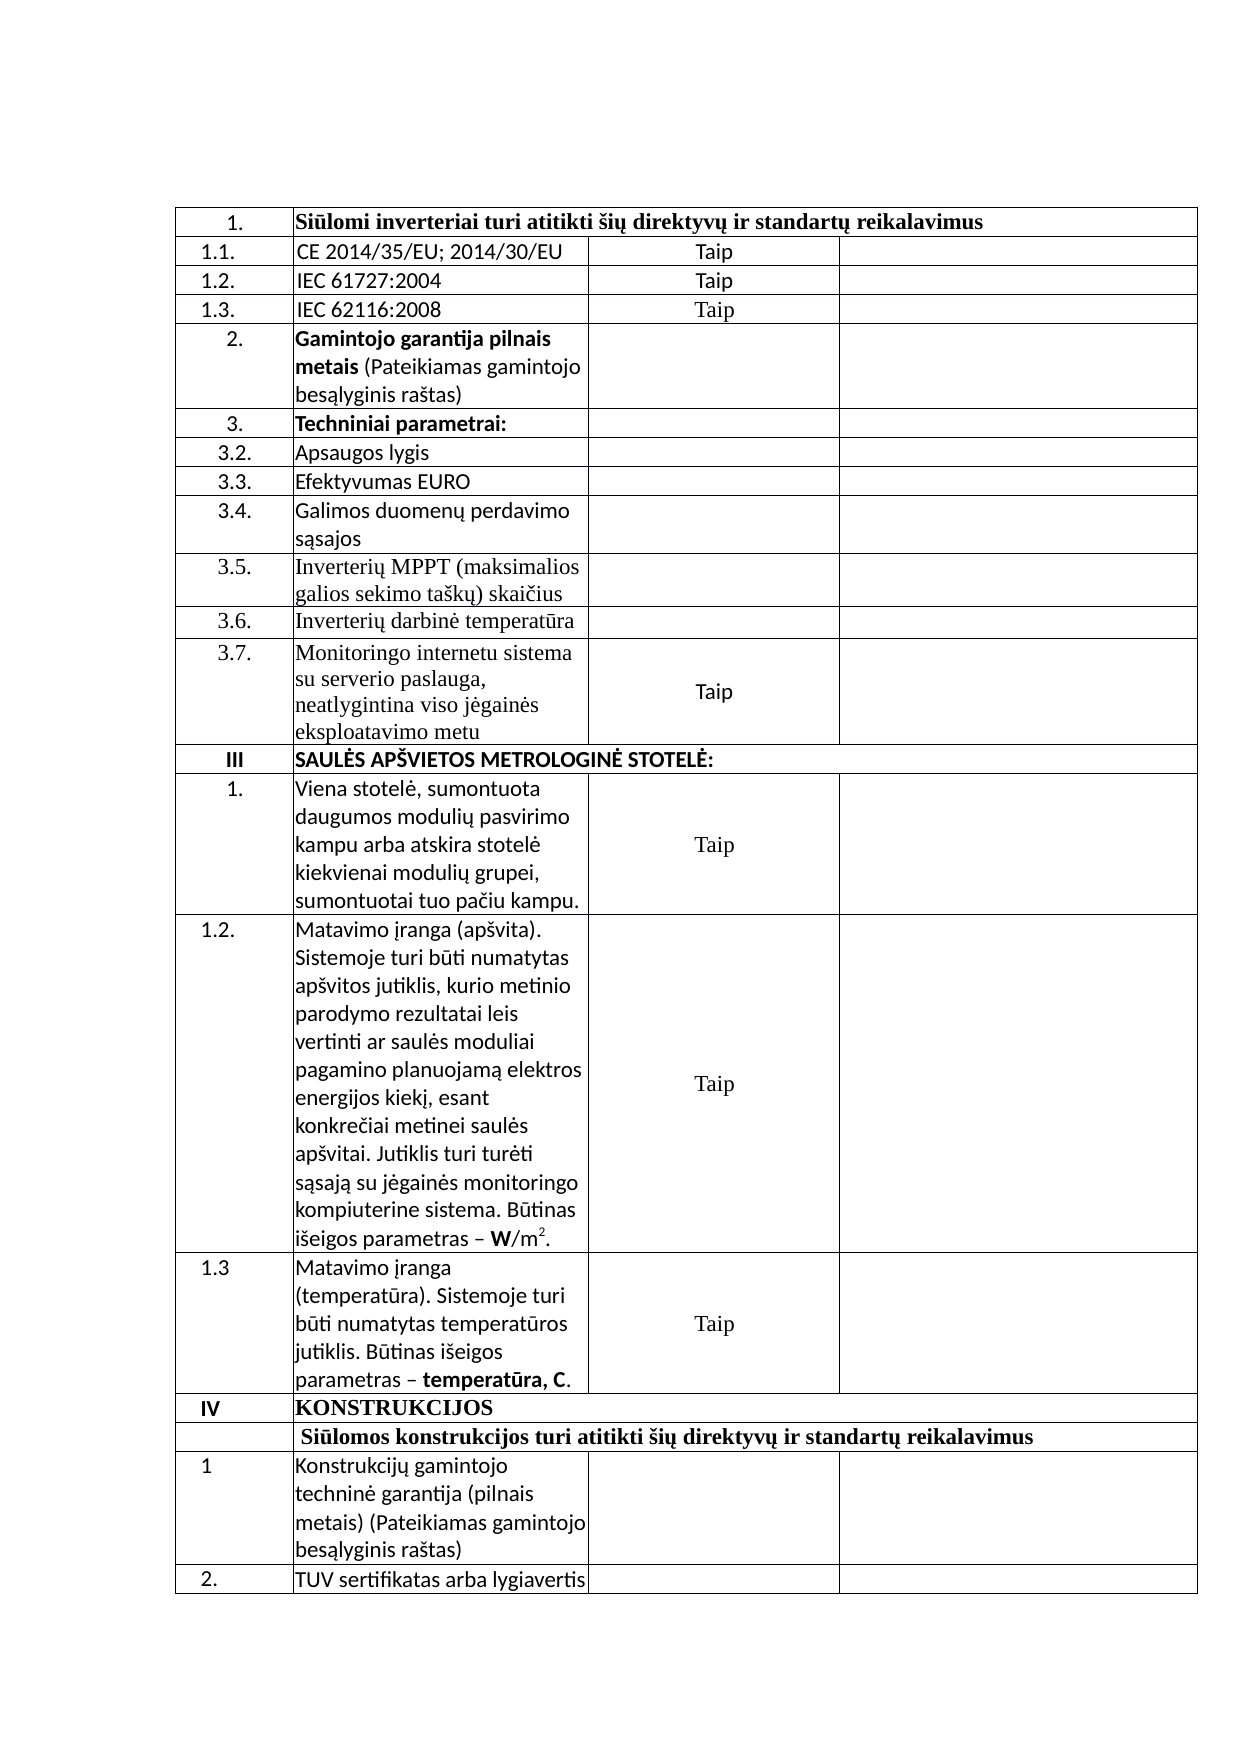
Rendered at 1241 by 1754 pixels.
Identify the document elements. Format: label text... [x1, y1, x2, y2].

table_cell Taip [589, 266, 839, 294]
table_cell [840, 266, 1197, 294]
table_cell KONSTRUKCIJOS [294, 1394, 1197, 1422]
table_cell [589, 607, 839, 638]
table_cell [840, 774, 1197, 914]
table_cell III [176, 745, 293, 773]
table_cell [840, 237, 1197, 265]
table_cell 1.3 [176, 1253, 293, 1393]
table_cell [589, 554, 839, 606]
table_cell 3.4. [176, 496, 293, 552]
table_cell 3.3. [176, 467, 293, 495]
table_cell 3.6. [176, 607, 293, 638]
table_cell [840, 1253, 1197, 1393]
table_cell [176, 1423, 293, 1451]
table_cell [840, 639, 1197, 744]
table_cell 1 [176, 1452, 293, 1564]
table_cell Matavimo įranga (apšvita). Sistemoje turi būti numatytas apšvitos jutiklis, kurio metinio parodymo rezultatai leis vertinti ar saulės moduliai pagamino planuojamą elektros energijos kiekį, esant konkrečiai metinei saulės apšvitai. Jutiklis turi turėti sąsają su jėgainės monitoringo kompiuterine sistema. Būtinas išeigos parametras – W/m2. [294, 915, 588, 1252]
table_cell Gamintojo garantija pilnais metais (Pateikiamas gamintojo besąlyginis raštas) [294, 324, 588, 408]
table_cell [589, 438, 839, 466]
table_cell Taip [589, 639, 839, 744]
table_cell Siūlomi inverteriai turi atitikti šių direktyvų ir standartų reikalavimus [294, 208, 1197, 236]
table_cell [589, 324, 839, 408]
table_cell 3.7. [176, 639, 293, 744]
table_cell [840, 409, 1197, 437]
table_cell [840, 607, 1197, 638]
table_cell Taip [589, 295, 839, 323]
table_cell Taip [589, 915, 839, 1252]
table_cell [840, 295, 1197, 323]
table_cell [840, 467, 1197, 495]
table_cell Konstrukcijų gamintojo techninė garantija (pilnais metais) (Pateikiamas gamintojo besąlyginis raštas) [294, 1452, 588, 1564]
table_cell [840, 1452, 1197, 1564]
table_cell Taip [589, 237, 839, 265]
table_cell CE 2014/35/EU; 2014/30/EU [294, 237, 588, 265]
table_cell 3. [176, 409, 293, 437]
table_cell Viena stotelė, sumontuota daugumos modulių pasvirimo kampu arba atskira stotelė kiekvienai modulių grupei, sumontuotai tuo pačiu kampu. [294, 774, 588, 914]
table_cell SAULĖS APŠVIETOS METROLOGINĖ STOTELĖ: [294, 745, 1197, 773]
table_cell 3.5. [176, 554, 293, 606]
table_cell 1.3. [176, 295, 293, 323]
table_cell Taip [589, 774, 839, 914]
table_cell [840, 496, 1197, 552]
table_cell 3.2. [176, 438, 293, 466]
table_cell [589, 1565, 839, 1593]
table_cell [840, 438, 1197, 466]
table_cell [589, 496, 839, 552]
table_cell [589, 467, 839, 495]
table_cell [840, 1565, 1197, 1593]
table_cell 1.1. [176, 237, 293, 265]
table_cell 1.2. [176, 915, 293, 1252]
table_cell TUV sertifikatas arba lygiavertis [294, 1565, 588, 1593]
table_cell Taip [589, 1253, 839, 1393]
table_cell IV [176, 1394, 293, 1422]
table_cell IEC 62116:2008 [294, 295, 588, 323]
table_cell 1. [176, 774, 293, 914]
table_cell 1. [176, 208, 293, 236]
table_cell 1.2. [176, 266, 293, 294]
table_cell [840, 915, 1197, 1252]
table_cell Matavimo įranga (temperatūra). Sistemoje turi būti numatytas temperatūros jutiklis. Būtinas išeigos parametras – temperatūra, C. [294, 1253, 588, 1393]
table_cell Techniniai parametrai: [294, 409, 588, 437]
table_cell Inverterių MPPT (maksimalios galios sekimo taškų) skaičius [294, 554, 588, 606]
table_cell IEC 61727:2004 [294, 266, 588, 294]
table_cell [840, 554, 1197, 606]
table_cell [589, 409, 839, 437]
table_cell 2. [176, 1565, 293, 1593]
table_cell 2. [176, 324, 293, 408]
table_cell [589, 1452, 839, 1564]
table_cell Siūlomos konstrukcijos turi atitikti šių direktyvų ir standartų reikalavimus [294, 1423, 1197, 1451]
table_cell Galimos duomenų perdavimo sąsajos [294, 496, 588, 552]
table_cell Efektyvumas EURO [294, 467, 588, 495]
table_cell Apsaugos lygis [294, 438, 588, 466]
table_cell Inverterių darbinė temperatūra [294, 607, 588, 638]
table_cell [840, 324, 1197, 408]
table_cell Monitoringo internetu sistema su serverio paslauga, neatlygintina viso jėgainės eksploatavimo metu [294, 639, 588, 744]
